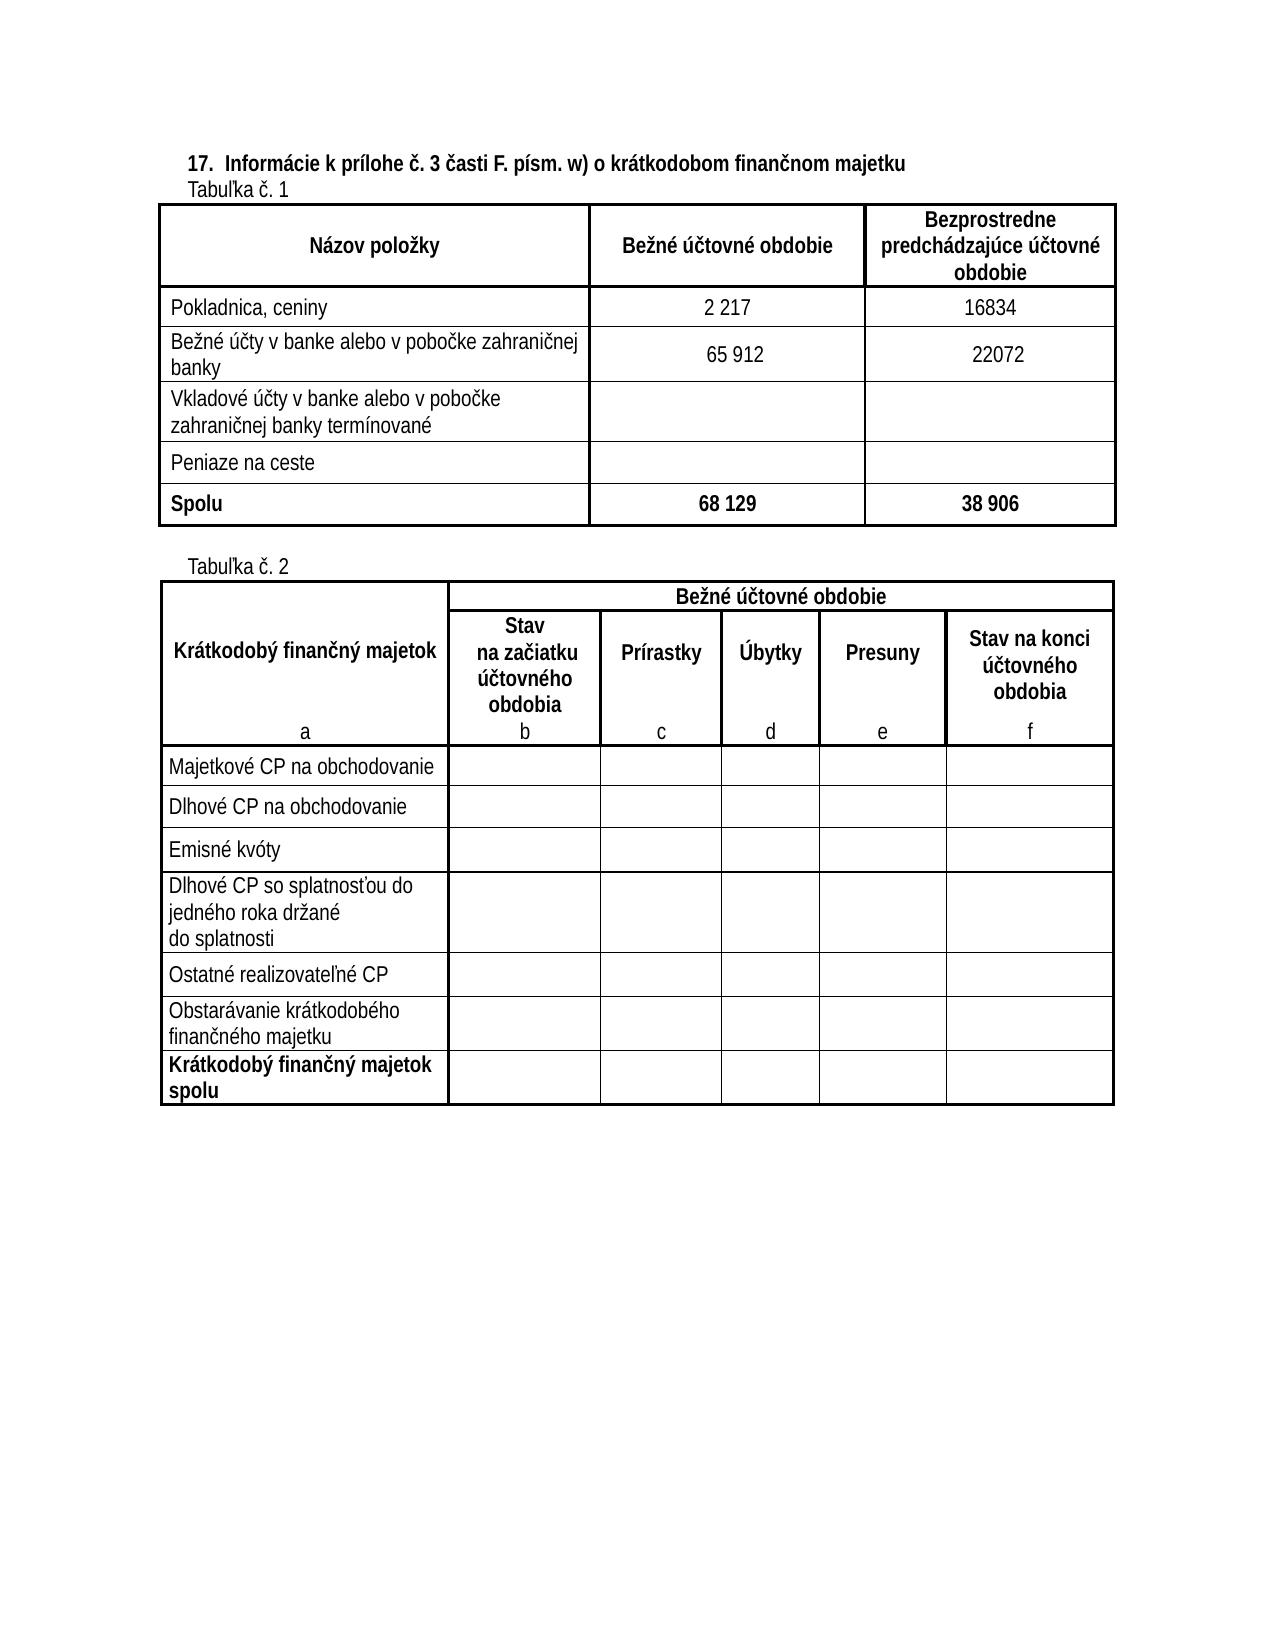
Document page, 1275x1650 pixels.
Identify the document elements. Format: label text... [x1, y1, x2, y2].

table_cell [820, 953, 946, 996]
table_cell Bežné účty v banke alebo v pobočke zahraničnej banky [161, 327, 588, 381]
table_cell [601, 1051, 721, 1103]
table_cell [601, 828, 721, 871]
table_cell [820, 828, 946, 871]
table_cell [947, 873, 1112, 952]
table_cell Ostatné realizovateľné CP [163, 953, 447, 996]
table_cell [722, 997, 819, 1049]
table_header Bežné účtovné obdobie [591, 206, 863, 285]
table_cell [722, 873, 819, 952]
table_cell [947, 1051, 1112, 1103]
table_cell [601, 747, 721, 785]
table_cell Presuny [821, 612, 944, 718]
table_cell [820, 786, 946, 827]
table_cell [820, 873, 946, 952]
table_cell a [163, 718, 447, 744]
table_cell [820, 997, 946, 1049]
table_header Bezprostredne predchádzajúce účtovné obdobie [867, 206, 1114, 285]
table_cell [722, 747, 819, 785]
table_cell [601, 953, 721, 996]
table_cell [866, 442, 1114, 482]
table_cell [591, 442, 864, 482]
table_cell [591, 382, 864, 441]
table_cell [450, 828, 600, 871]
table_cell 16834 [866, 288, 1114, 326]
table_cell Emisné kvóty [163, 828, 447, 871]
table_header Bežné účtovné obdobie [450, 583, 1112, 609]
table_cell 2 217 [591, 288, 864, 326]
table_cell [820, 747, 946, 785]
table_cell 65 912 [591, 327, 864, 381]
table_cell Obstarávanie krátkodobého finančného majetku [163, 997, 447, 1049]
table_cell [601, 873, 721, 952]
text Tabuľka č. 2 [187, 553, 1087, 579]
table_cell 22072 [866, 327, 1114, 381]
table_cell [947, 828, 1112, 871]
table_cell b [450, 718, 599, 744]
table_cell d [723, 718, 818, 744]
table_cell [866, 382, 1114, 441]
table_cell Stav na konci účtovného obdobia [948, 612, 1112, 718]
table_cell Pokladnica, ceniny [161, 288, 588, 326]
table_cell [722, 953, 819, 996]
table_cell [722, 828, 819, 871]
text 17. Informácie k prílohe č. 3 časti F. písm. w) o krátkodobom finančnom majetku [187, 150, 1087, 176]
table_cell e [821, 718, 944, 744]
table_cell Úbytky [723, 612, 818, 718]
text Tabuľka č. 1 [187, 176, 1087, 203]
table_cell [450, 953, 600, 996]
table_cell [722, 1051, 819, 1103]
table_cell Prírastky [602, 612, 720, 718]
table_cell [947, 786, 1112, 827]
table_cell f [948, 718, 1112, 744]
table_cell [601, 997, 721, 1049]
table_cell [947, 747, 1112, 785]
table_cell Spolu [161, 484, 588, 524]
table_cell 68 129 [591, 484, 864, 524]
table_header Krátkodobý finančný majetok [163, 583, 447, 718]
table_cell Dlhové CP na obchodovanie [163, 786, 447, 827]
table_cell [450, 873, 600, 952]
table_cell c [602, 718, 720, 744]
table_cell Majetkové CP na obchodovanie [163, 747, 447, 785]
table_cell [450, 786, 600, 827]
table_cell [722, 786, 819, 827]
table_cell [820, 1051, 946, 1103]
table_cell Vkladové účty v banke alebo v pobočke zahraničnej banky termínované [161, 382, 588, 441]
table_cell 38 906 [866, 484, 1114, 524]
table_cell Krátkodobý finančný majetok spolu [163, 1051, 447, 1103]
table_header Názov položky [161, 206, 588, 285]
table_cell [947, 953, 1112, 996]
table_cell [450, 1051, 600, 1103]
table_cell Peniaze na ceste [161, 442, 588, 482]
table_cell Dlhové CP so splatnosťou do jedného roka držané do splatnosti [163, 873, 447, 952]
table_cell [450, 747, 600, 785]
table_cell [450, 997, 600, 1049]
table_cell [947, 997, 1112, 1049]
table_cell Stav na začiatku účtovného obdobia [450, 612, 599, 718]
table_cell [601, 786, 721, 827]
